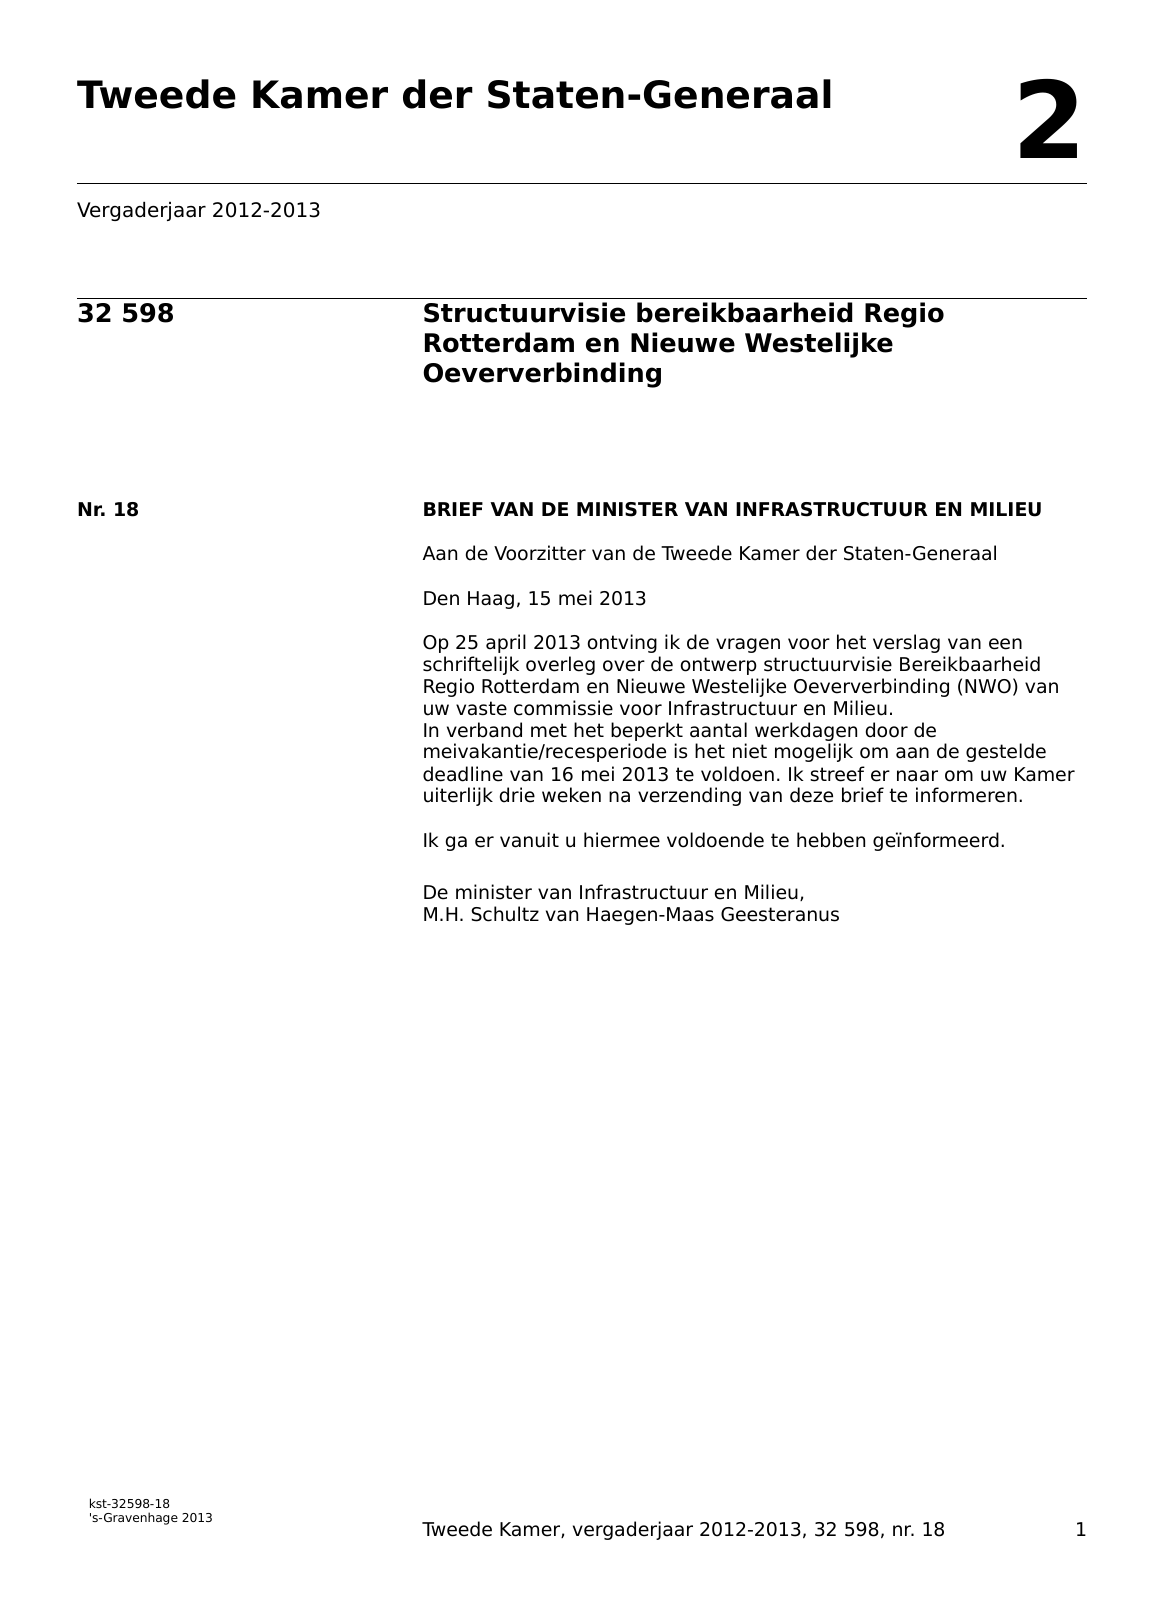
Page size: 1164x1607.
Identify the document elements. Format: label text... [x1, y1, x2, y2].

subtitle 32 598 Structuurvisie bereikbaarheid Regio Rotterdam en Nieuwe Westelijke Oeververbinding [77, 299, 1087, 388]
text kst-32598-18 [88, 1497, 323, 1511]
text Ik ga er vanuit u hiermee voldoende te hebben geïnformeerd. [422, 829, 1087, 852]
text Den Haag, 15 mei 2013 [422, 587, 1087, 609]
table_cell Vergaderjaar 2012-2013 [77, 184, 1087, 298]
table_header 2 [886, 59, 1087, 183]
text Aan de Voorzitter van de Tweede Kamer der Staten-Generaal [422, 543, 1087, 565]
subtitle Nr. 18 BRIEF VAN DE MINISTER VAN INFRASTRUCTUUR EN MILIEU [77, 499, 1087, 521]
text 's-Gravenhage 2013 [88, 1511, 323, 1525]
text De minister van Infrastructuur en Milieu, M.H. Schultz van Haegen-Maas Geesteranus [422, 882, 1087, 926]
table_header Tweede Kamer der Staten-Generaal [77, 59, 886, 183]
text In verband met het beperkt aantal werkdagen door de meivakantie/recesperiode is het niet mogelijk om aan de gestelde deadline van 16 mei 2013 te voldoen. Ik streef er naar om uw Kamer uiterlijk drie weken na verzending van deze brief te informeren. [422, 719, 1087, 807]
text Op 25 april 2013 ontving ik de vragen voor het verslag van een schriftelijk overleg over de ontwerp structuurvisie Bereikbaarheid Regio Rotterdam en Nieuwe Westelijke Oeververbinding (NWO) van uw vaste commissie voor Infrastructuur en Milieu. [422, 632, 1087, 719]
